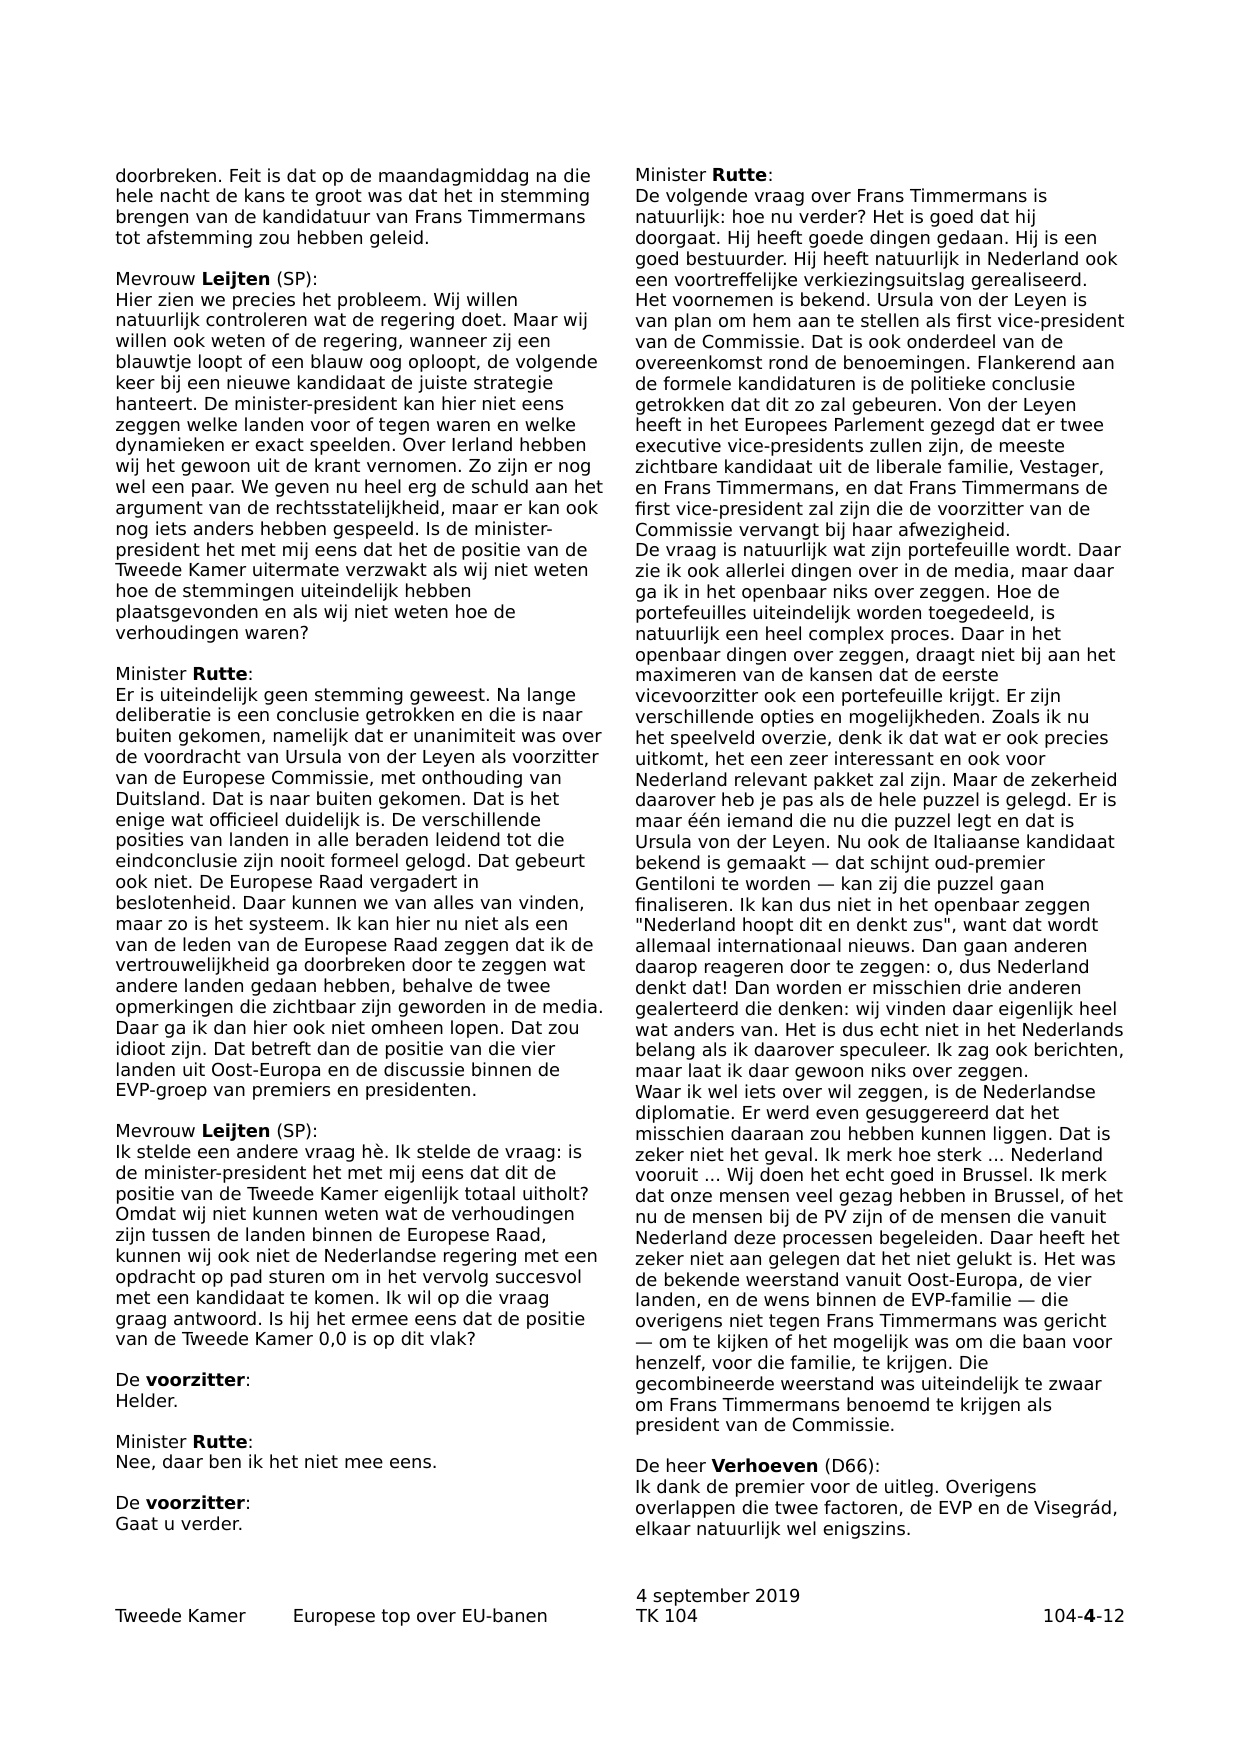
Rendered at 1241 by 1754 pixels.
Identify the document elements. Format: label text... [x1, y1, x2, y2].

text De voorzitter: [115, 1370, 605, 1391]
text Gaat u verder. [115, 1514, 605, 1535]
text Hier zien we precies het probleem. Wij willen natuurlijk controleren wat de regering doet. Maar wij willen ook weten of de regering, wanneer zij een blauwtje loopt of een blauw oog oploopt, de volgende keer bij een nieuwe kandidaat de juiste strategie hanteert. De minister-president kan hier niet eens zeggen welke landen voor of tegen waren en welke dynamieken er exact speelden. Over Ierland hebben wij het gewoon uit de krant vernomen. Zo zijn er nog wel een paar. We geven nu heel erg de schuld aan het argument van de rechtsstatelijkheid, maar er kan ook nog iets anders hebben gespeeld. Is de minister-president het met mij eens dat het de positie van de Tweede Kamer uitermate verzwakt als wij niet weten hoe de stemmingen uiteindelijk hebben plaatsgevonden en als wij niet weten hoe de verhoudingen waren? [115, 289, 605, 643]
text Ik dank de premier voor de uitleg. Overigens overlappen die twee factoren, de EVP en de Visegrád, elkaar natuurlijk wel enigszins. [635, 1477, 1125, 1539]
text Er is uiteindelijk geen stemming geweest. Na lange deliberatie is een conclusie getrokken en die is naar buiten gekomen, namelijk dat er unanimiteit was over de voordracht van Ursula von der Leyen als voorzitter van de Europese Commissie, met onthouding van Duitsland. Dat is naar buiten gekomen. Dat is het enige wat officieel duidelijk is. De verschillende posities van landen in alle beraden leidend tot die eindconclusie zijn nooit formeel gelogd. Dat gebeurt ook niet. De Europese Raad vergadert in beslotenheid. Daar kunnen we van alles van vinden, maar zo is het systeem. Ik kan hier nu niet als een van de leden van de Europese Raad zeggen dat ik de vertrouwelijkheid ga doorbreken door te zeggen wat andere landen gedaan hebben, behalve de twee opmerkingen die zichtbaar zijn geworden in de media. Daar ga ik dan hier ook niet omheen lopen. Dat zou idioot zijn. Dat betreft dan de positie van die vier landen uit Oost-Europa en de discussie binnen de EVP-groep van premiers en presidenten. [115, 684, 605, 1101]
text De heer Verhoeven (D66): [635, 1456, 1125, 1477]
text Mevrouw Leijten (SP): [115, 269, 605, 289]
text Mevrouw Leijten (SP): [115, 1121, 605, 1142]
text Minister Rutte: [115, 663, 605, 684]
text De vraag is natuurlijk wat zijn portefeuille wordt. Daar zie ik ook allerlei dingen over in de media, maar daar ga ik in het openbaar niks over zeggen. Hoe de portefeuilles uiteindelijk worden toegedeeld, is natuurlijk een heel complex proces. Daar in het openbaar dingen over zeggen, draagt niet bij aan het maximeren van de kansen dat de eerste vicevoorzitter ook een portefeuille krijgt. Er zijn verschillende opties en mogelijkheden. Zoals ik nu het speelveld overzie, denk ik dat wat er ook precies uitkomt, het een zeer interessant en ook voor Nederland relevant pakket zal zijn. Maar de zekerheid daarover heb je pas als de hele puzzel is gelegd. Er is maar één iemand die nu die puzzel legt en dat is Ursula von der Leyen. Nu ook de Italiaanse kandidaat bekend is gemaakt — dat schijnt oud-premier Gentiloni te worden — kan zij die puzzel gaan finaliseren. Ik kan dus niet in het openbaar zeggen "Nederland hoopt dit en denkt zus", want dat wordt allemaal internationaal nieuws. Dan gaan anderen daarop reageren door te zeggen: o, dus Nederland denkt dat! Dan worden er misschien drie anderen gealerteerd die denken: wij vinden daar eigenlijk heel wat anders van. Het is dus echt niet in het Nederlands belang als ik daarover speculeer. Ik zag ook berichten, maar laat ik daar gewoon niks over zeggen. [635, 540, 1125, 1082]
text Waar ik wel iets over wil zeggen, is de Nederlandse diplomatie. Er werd even gesuggereerd dat het misschien daaraan zou hebben kunnen liggen. Dat is zeker niet het geval. Ik merk hoe sterk ... Nederland vooruit ... Wij doen het echt goed in Brussel. Ik merk dat onze mensen veel gezag hebben in Brussel, of het nu de mensen bij de PV zijn of de mensen die vanuit Nederland deze processen begeleiden. Daar heeft het zeker niet aan gelegen dat het niet gelukt is. Het was de bekende weerstand vanuit Oost-Europa, de vier landen, en de wens binnen de EVP-familie — die overigens niet tegen Frans Timmermans was gericht — om te kijken of het mogelijk was om die baan voor henzelf, voor die familie, te krijgen. Die gecombineerde weerstand was uiteindelijk te zwaar om Frans Timmermans benoemd te krijgen als president van de Commissie. [635, 1082, 1125, 1436]
text doorbreken. Feit is dat op de maandagmiddag na die hele nacht de kans te groot was dat het in stemming brengen van de kandidatuur van Frans Timmermans tot afstemming zou hebben geleid. [115, 165, 605, 249]
text Helder. [115, 1391, 605, 1412]
text Minister Rutte: [635, 165, 1125, 186]
text Minister Rutte: [115, 1432, 605, 1452]
text Nee, daar ben ik het niet mee eens. [115, 1452, 605, 1473]
text Ik stelde een andere vraag hè. Ik stelde de vraag: is de minister-president het met mij eens dat dit de positie van de Tweede Kamer eigenlijk totaal uitholt? Omdat wij niet kunnen weten wat de verhoudingen zijn tussen de landen binnen de Europese Raad, kunnen wij ook niet de Nederlandse regering met een opdracht op pad sturen om in het vervolg succesvol met een kandidaat te komen. Ik wil op die vraag graag antwoord. Is hij het ermee eens dat de positie van de Tweede Kamer 0,0 is op dit vlak? [115, 1142, 605, 1350]
text De voorzitter: [115, 1493, 605, 1514]
text De volgende vraag over Frans Timmermans is natuurlijk: hoe nu verder? Het is goed dat hij doorgaat. Hij heeft goede dingen gedaan. Hij is een goed bestuurder. Hij heeft natuurlijk in Nederland ook een voortreffelijke verkiezingsuitslag gerealiseerd. Het voornemen is bekend. Ursula von der Leyen is van plan om hem aan te stellen als first vice-president van de Commissie. Dat is ook onderdeel van de overeenkomst rond de benoemingen. Flankerend aan de formele kandidaturen is de politieke conclusie getrokken dat dit zo zal gebeuren. Von der Leyen heeft in het Europees Parlement gezegd dat er twee executive vice-presidents zullen zijn, de meeste zichtbare kandidaat uit de liberale familie, Vestager, en Frans Timmermans, en dat Frans Timmermans de first vice-president zal zijn die de voorzitter van de Commissie vervangt bij haar afwezigheid. [635, 186, 1125, 540]
